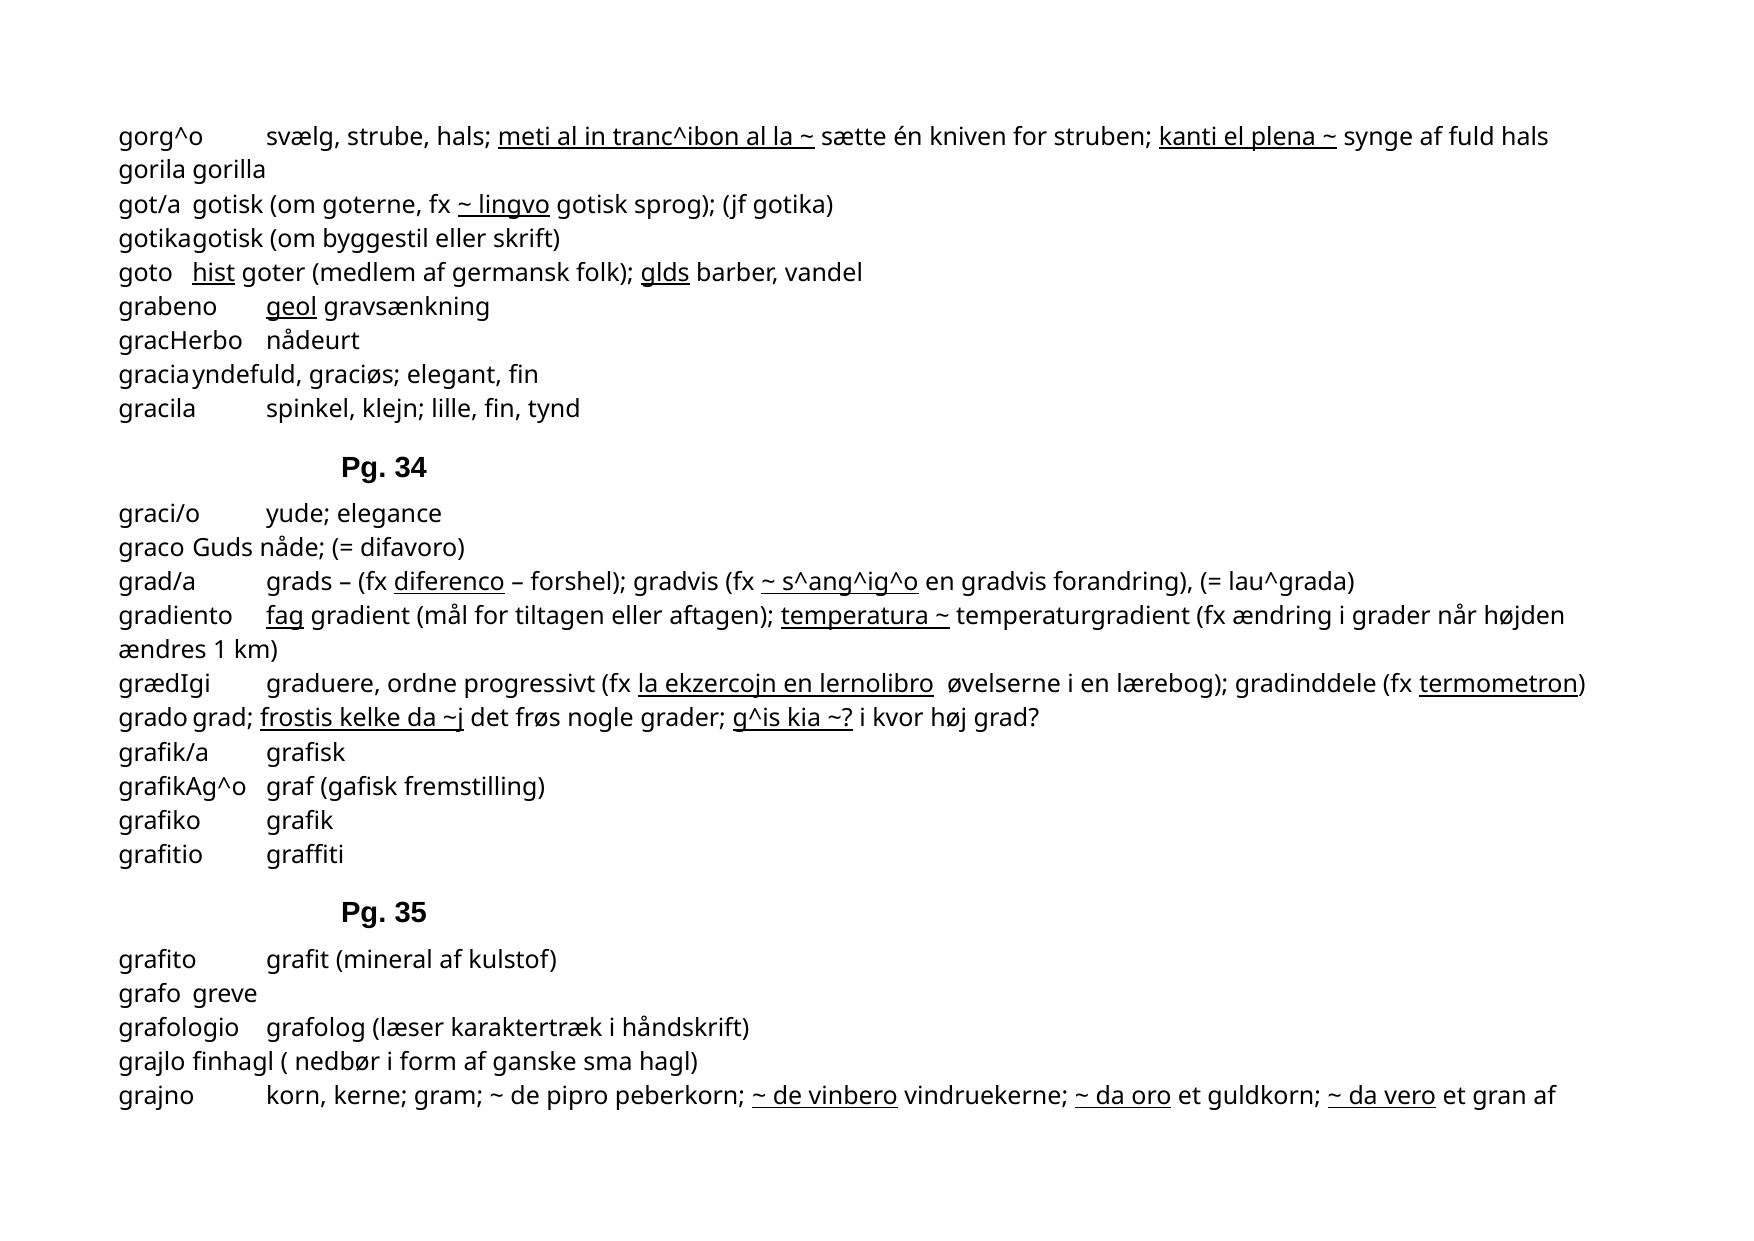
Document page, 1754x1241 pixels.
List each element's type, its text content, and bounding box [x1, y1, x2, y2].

text grafito grafit (mineral af kulstof) [118, 941, 1636, 976]
text grafitio graffiti [118, 836, 1636, 870]
text grafikAg^o graf (gafisk fremstilling) [118, 768, 1636, 802]
text graci/o yude; elegance [118, 496, 1636, 530]
text gracia yndefuld, graciøs; elegant, fin [118, 357, 1636, 391]
text gradiento fag gradient (mål for tiltagen eller aftagen); temperatura ~ temperaturgradient (fx ændring i grader når højden ændres 1 km) [118, 598, 1636, 666]
text grædIgi graduere, ordne progressivt (fx la ekzercojn en lernolibro øvelserne i en lærebog); gradinddele (fx termometron) [118, 666, 1636, 700]
text grafiko grafik [118, 802, 1636, 836]
text grafik/a grafisk [118, 734, 1636, 768]
text grafo greve [118, 976, 1636, 1009]
text grajlo finhagl ( nedbør i form af ganske sma hagl) [118, 1044, 1636, 1078]
text grabeno geol gravsænkning [118, 288, 1636, 322]
text got/a gotisk (om goterne, fx ~ lingvo gotisk sprog); (jf gotika) [118, 186, 1636, 220]
text gorg^o svælg, strube, hals; meti al in tranc^ibon al la ~ sætte én kniven for struben; kanti el plena ~ synge af fuld hals [118, 118, 1636, 152]
text gracHerbo nådeurt [118, 322, 1636, 357]
text grad/a grads – (fx diferenco – forshel); gradvis (fx ~ s^ang^ig^o en gradvis forandring), (= lau^grada) [118, 564, 1636, 598]
text graco Guds nåde; (= difavoro) [118, 530, 1636, 564]
text gracila spinkel, klejn; lille, fin, tynd [118, 391, 1636, 425]
subtitle Pg. 35 [118, 895, 1636, 929]
text grado grad; frostis kelke da ~j det frøs nogle grader; g^is kia ~? i kvor høj grad? [118, 700, 1636, 734]
text grajno korn, kerne; gram; ~ de pipro peberkorn; ~ de vinbero vindruekerne; ~ da oro et guldkorn; ~ da vero et gran af [118, 1078, 1636, 1112]
text goto hist goter (medlem af germansk folk); glds barber, vandel [118, 254, 1636, 288]
subtitle Pg. 34 [118, 450, 1636, 483]
text gorila gorilla [118, 152, 1636, 186]
text grafologio grafolog (læser karaktertræk i håndskrift) [118, 1009, 1636, 1044]
text gotika gotisk (om byggestil eller skrift) [118, 220, 1636, 254]
